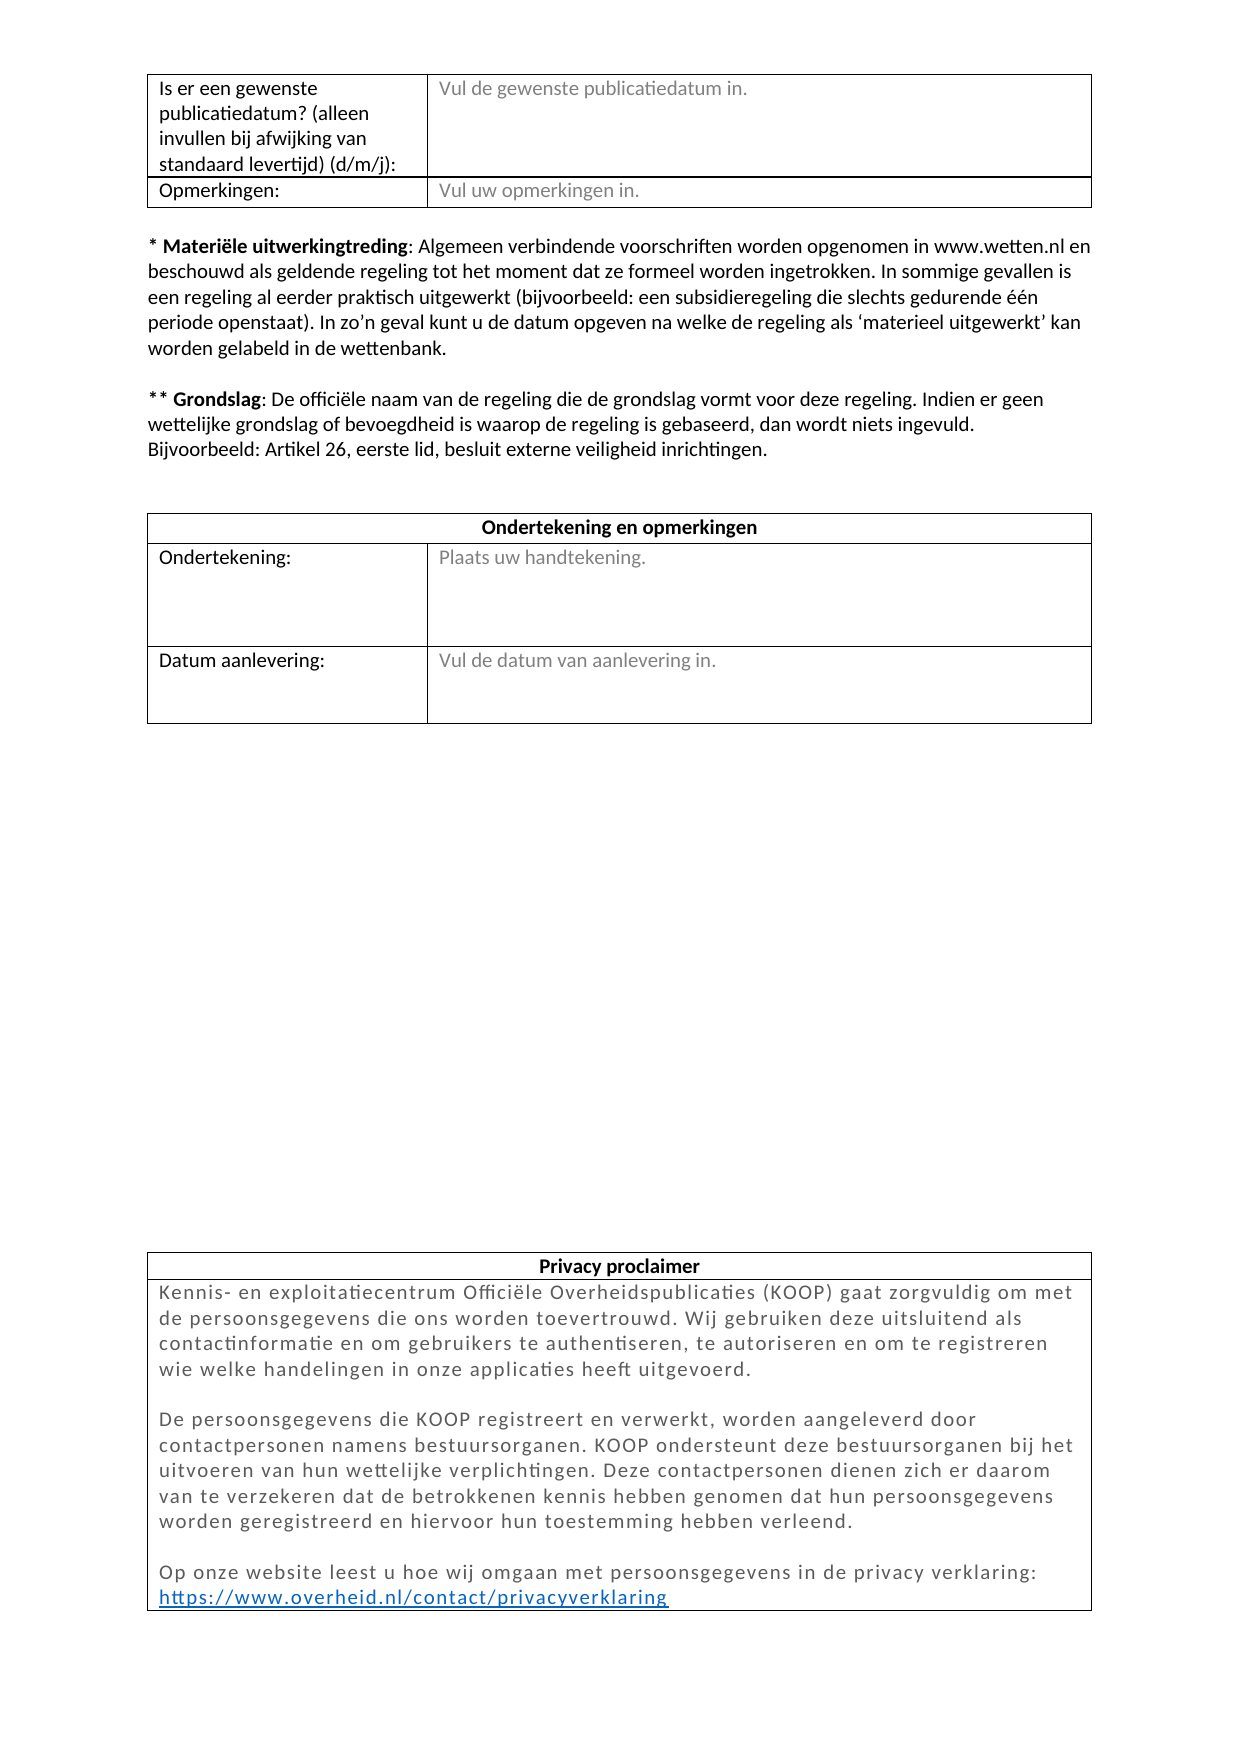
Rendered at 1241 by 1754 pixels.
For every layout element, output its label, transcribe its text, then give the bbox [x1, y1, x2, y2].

table_cell Vul uw opmerkingen in. [428, 178, 1091, 207]
table_cell Ondertekening: [148, 544, 427, 646]
table_cell Opmerkingen: [148, 178, 427, 207]
table_cell Datum aanlevering: [148, 647, 427, 723]
table_cell Is er een gewenste publicatiedatum? (alleen invullen bij afwijking van standaard levertijd) (d/m/j): [148, 75, 427, 176]
table_cell Vul de datum van aanlevering in. [428, 647, 1091, 723]
table_header Ondertekening en opmerkingen [148, 514, 1091, 543]
text ** Grondslag: De officiële naam van de regeling die de grondslag vormt voor deze regeling. Indien er geen wettelijke grondslag of bevoegdheid is waarop de regeling is gebaseerd, dan wordt niets ingevuld. Bijvoorbeeld: Artikel 26, eerste lid, besluit externe veiligheid inrichtingen. [148, 386, 1093, 462]
table_cell Vul de gewenste publicatiedatum in. [428, 75, 1091, 176]
text * Materiële uitwerkingtreding: Algemeen verbindende voorschriften worden opgenomen in www.wetten.nl en beschouwd als geldende regeling tot het moment dat ze formeel worden ingetrokken. In sommige gevallen is een regeling al eerder praktisch uitgewerkt (bijvoorbeeld: een subsidieregeling die slechts gedurende één periode openstaat). In zo’n geval kunt u de datum opgeven na welke de regeling als ‘materieel uitgewerkt’ kan worden gelabeld in de wettenbank. [148, 233, 1093, 360]
table_cell Plaats uw handtekening. [428, 544, 1091, 646]
